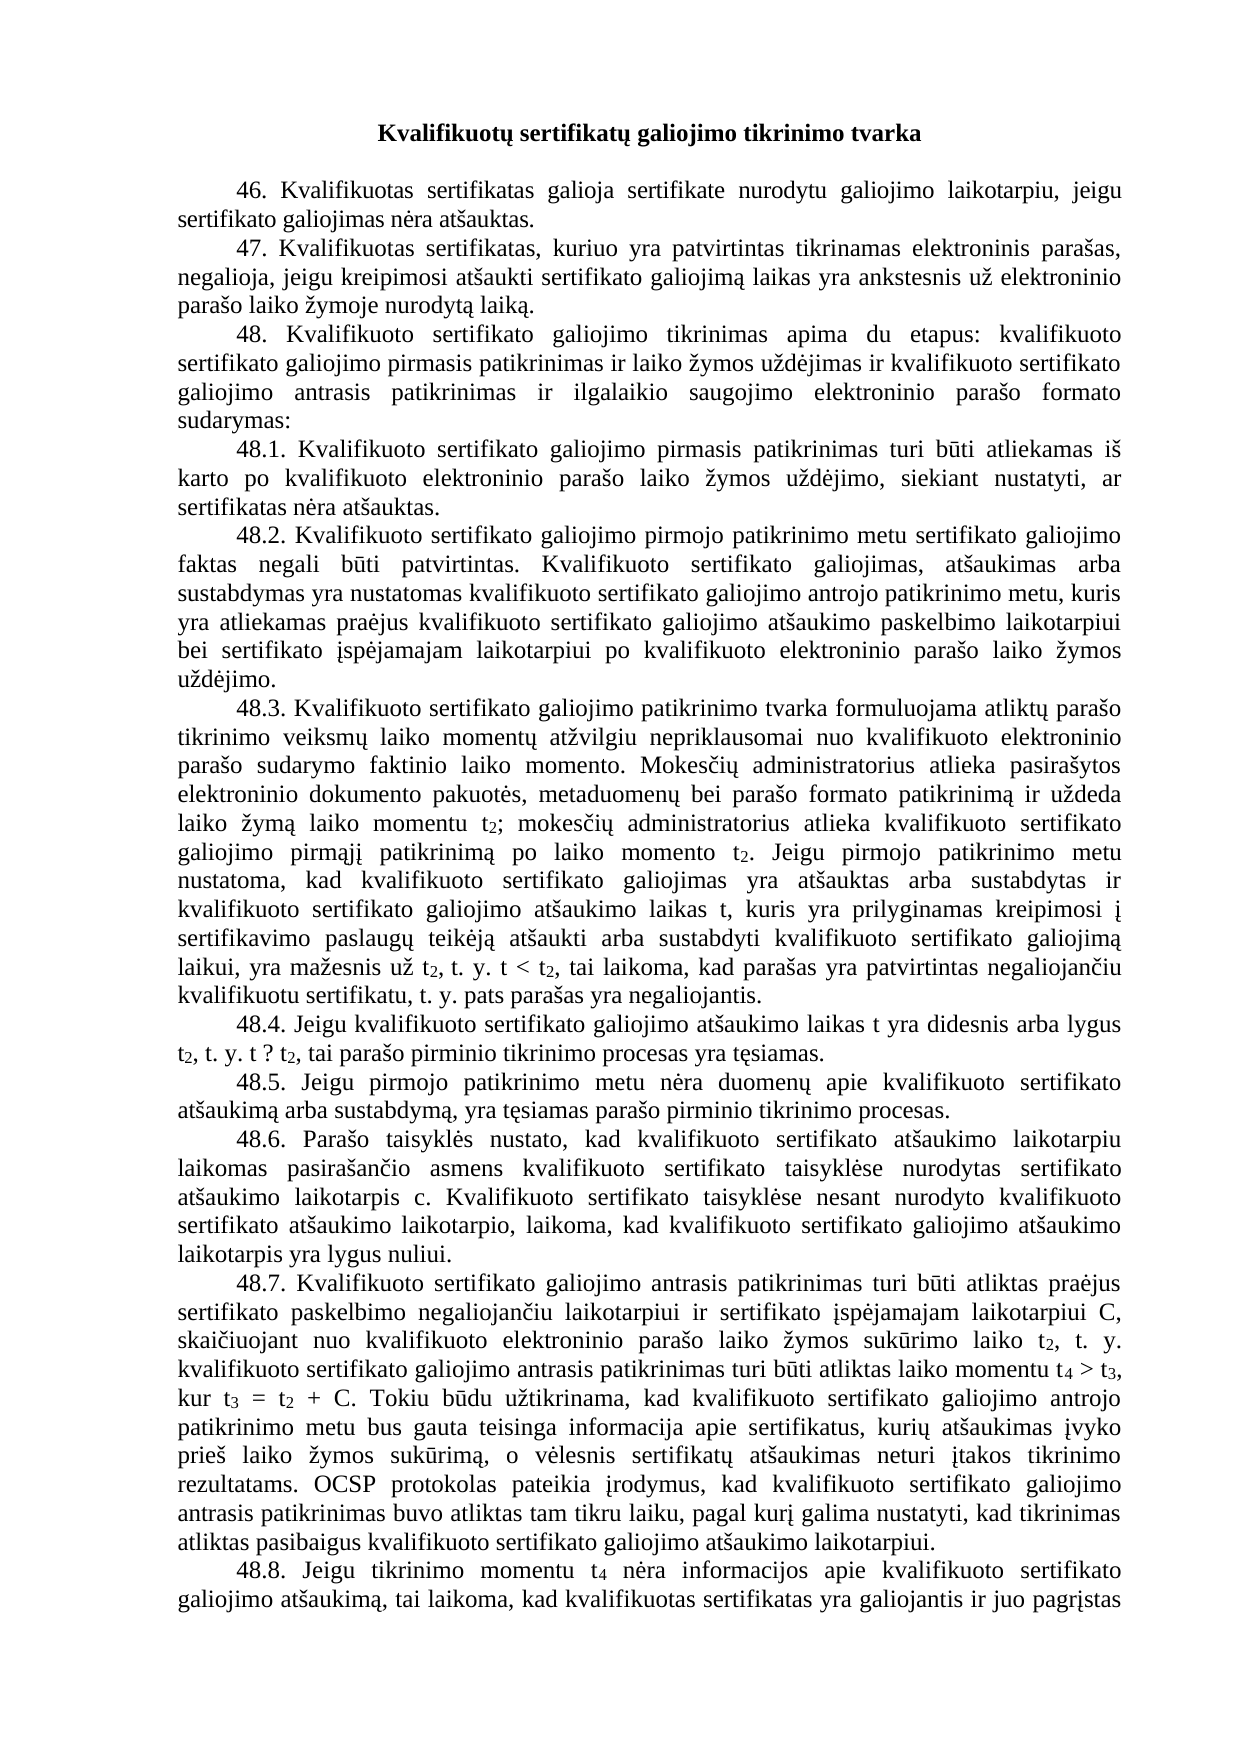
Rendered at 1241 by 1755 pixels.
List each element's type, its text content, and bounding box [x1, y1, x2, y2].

text 48.4. Jeigu kvalifikuoto sertifikato galiojimo atšaukimo laikas t yra didesnis arba lygus t2, t. y. t ? t2, tai parašo pirminio tikrinimo procesas yra tęsiamas. [177, 1009, 1122, 1067]
text 48.2. Kvalifikuoto sertifikato galiojimo pirmojo patikrinimo metu sertifikato galiojimo faktas negali būti patvirtintas. Kvalifikuoto sertifikato galiojimas, atšaukimas arba sustabdymas yra nustatomas kvalifikuoto sertifikato galiojimo antrojo patikrinimo metu, kuris yra atliekamas praėjus kvalifikuoto sertifikato galiojimo atšaukimo paskelbimo laikotarpiui bei sertifikato įspėjamajam laikotarpiui po kvalifikuoto elektroninio parašo laiko žymos uždėjimo. [177, 521, 1122, 693]
text 48.7. Kvalifikuoto sertifikato galiojimo antrasis patikrinimas turi būti atliktas praėjus sertifikato paskelbimo negaliojančiu laikotarpiui ir sertifikato įspėjamajam laikotarpiui C, skaičiuojant nuo kvalifikuoto elektroninio parašo laiko žymos sukūrimo laiko t2, t. y. kvalifikuoto sertifikato galiojimo antrasis patikrinimas turi būti atliktas laiko momentu t4 > t3, kur t3 = t2 + C. Tokiu būdu užtikrinama, kad kvalifikuoto sertifikato galiojimo antrojo patikrinimo metu bus gauta teisinga informacija apie sertifikatus, kurių atšaukimas įvyko prieš laiko žymos sukūrimą, o vėlesnis sertifikatų atšaukimas neturi įtakos tikrinimo rezultatams. OCSP protokolas pateikia įrodymus, kad kvalifikuoto sertifikato galiojimo antrasis patikrinimas buvo atliktas tam tikru laiku, pagal kurį galima nustatyti, kad tikrinimas atliktas pasibaigus kvalifikuoto sertifikato galiojimo atšaukimo laikotarpiui. [177, 1268, 1122, 1556]
text 48.5. Jeigu pirmojo patikrinimo metu nėra duomenų apie kvalifikuoto sertifikato atšaukimą arba sustabdymą, yra tęsiamas parašo pirminio tikrinimo procesas. [177, 1067, 1122, 1124]
text 48. Kvalifikuoto sertifikato galiojimo tikrinimas apima du etapus: kvalifikuoto sertifikato galiojimo pirmasis patikrinimas ir laiko žymos uždėjimas ir kvalifikuoto sertifikato galiojimo antrasis patikrinimas ir ilgalaikio saugojimo elektroninio parašo formato sudarymas: [177, 319, 1122, 434]
text 48.8. Jeigu tikrinimo momentu t4 nėra informacijos apie kvalifikuoto sertifikato galiojimo atšaukimą, tai laikoma, kad kvalifikuotas sertifikatas yra galiojantis ir juo pagrįstas [177, 1556, 1122, 1613]
text 48.6. Parašo taisyklės nustato, kad kvalifikuoto sertifikato atšaukimo laikotarpiu laikomas pasirašančio asmens kvalifikuoto sertifikato taisyklėse nurodytas sertifikato atšaukimo laikotarpis c. Kvalifikuoto sertifikato taisyklėse nesant nurodyto kvalifikuoto sertifikato atšaukimo laikotarpio, laikoma, kad kvalifikuoto sertifikato galiojimo atšaukimo laikotarpis yra lygus nuliui. [177, 1124, 1122, 1268]
text 47. Kvalifikuotas sertifikatas, kuriuo yra patvirtintas tikrinamas elektroninis parašas, negalioja, jeigu kreipimosi atšaukti sertifikato galiojimą laikas yra ankstesnis už elektroninio parašo laiko žymoje nurodytą laiką. [177, 233, 1122, 319]
text 46. Kvalifikuotas sertifikatas galioja sertifikate nurodytu galiojimo laikotarpiu, jeigu sertifikato galiojimas nėra atšauktas. [177, 176, 1122, 233]
text 48.1. Kvalifikuoto sertifikato galiojimo pirmasis patikrinimas turi būti atliekamas iš karto po kvalifikuoto elektroninio parašo laiko žymos uždėjimo, siekiant nustatyti, ar sertifikatas nėra atšauktas. [177, 434, 1122, 521]
text 48.3. Kvalifikuoto sertifikato galiojimo patikrinimo tvarka formuluojama atliktų parašo tikrinimo veiksmų laiko momentų atžvilgiu nepriklausomai nuo kvalifikuoto elektroninio parašo sudarymo faktinio laiko momento. Mokesčių administratorius atlieka pasirašytos elektroninio dokumento pakuotės, metaduomenų bei parašo formato patikrinimą ir uždeda laiko žymą laiko momentu t2; mokesčių administratorius atlieka kvalifikuoto sertifikato galiojimo pirmąjį patikrinimą po laiko momento t2. Jeigu pirmojo patikrinimo metu nustatoma, kad kvalifikuoto sertifikato galiojimas yra atšauktas arba sustabdytas ir kvalifikuoto sertifikato galiojimo atšaukimo laikas t, kuris yra prilyginamas kreipimosi į sertifikavimo paslaugų teikėją atšaukti arba sustabdyti kvalifikuoto sertifikato galiojimą laikui, yra mažesnis už t2, t. y. t < t2, tai laikoma, kad parašas yra patvirtintas negaliojančiu kvalifikuotu sertifikatu, t. y. pats parašas yra negaliojantis. [177, 693, 1122, 1009]
text Kvalifikuotų sertifikatų galiojimo tikrinimo tvarka [177, 118, 1122, 147]
